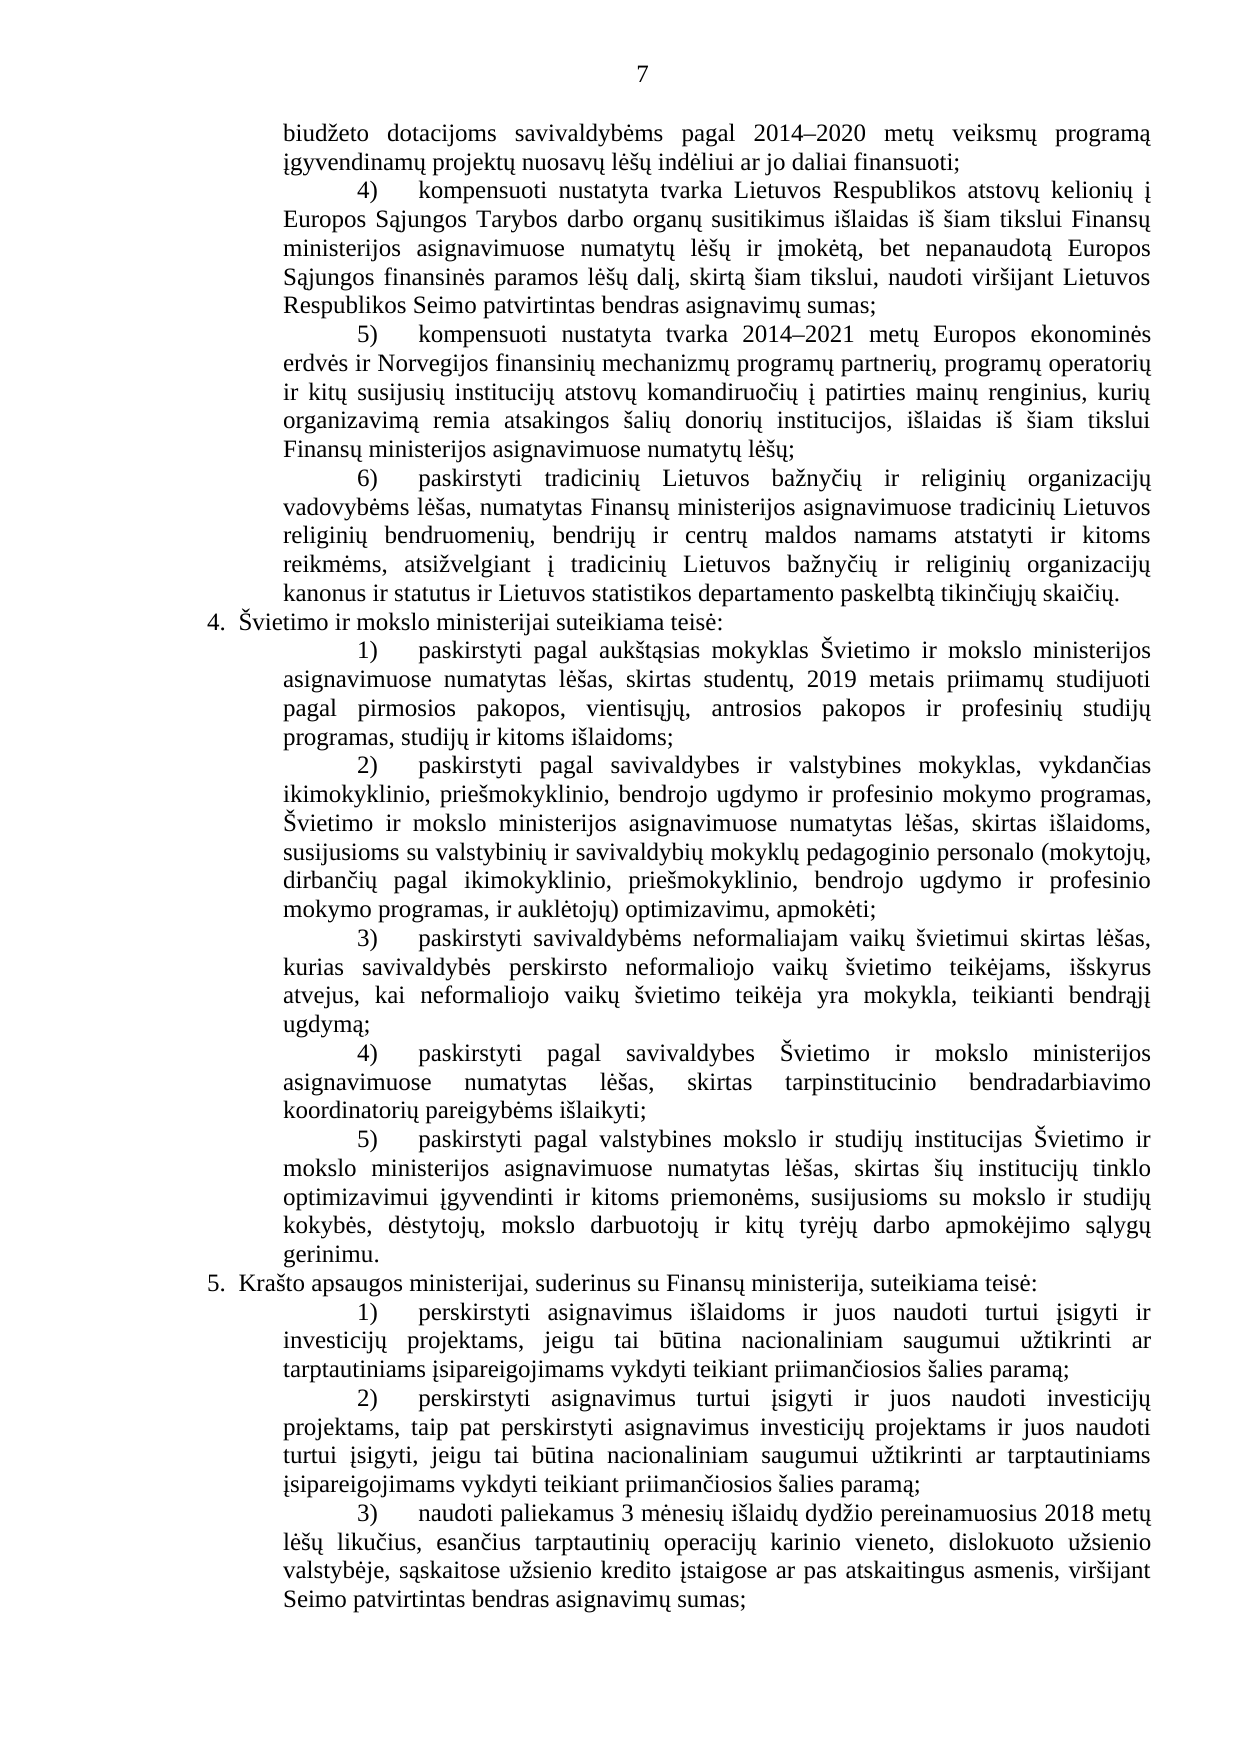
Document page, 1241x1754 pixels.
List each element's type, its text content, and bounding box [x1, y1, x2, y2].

text 6) paskirstyti tradicinių Lietuvos bažnyčių ir religinių organizacijų vadovybėms lėšas, numatytas Finansų ministerijos asignavimuose tradicinių Lietuvos religinių bendruomenių, bendrijų ir centrų maldos namams atstatyti ir kitoms reikmėms, atsižvelgiant į tradicinių Lietuvos bažnyčių ir religinių organizacijų kanonus ir statutus ir Lietuvos statistikos departamento paskelbtą tikinčiųjų skaičių. [283, 463, 1152, 607]
text 2) paskirstyti pagal savivaldybes ir valstybines mokyklas, vykdančias ikimokyklinio, priešmokyklinio, bendrojo ugdymo ir profesinio mokymo programas, Švietimo ir mokslo ministerijos asignavimuose numatytas lėšas, skirtas išlaidoms, susijusioms su valstybinių ir savivaldybių mokyklų pedagoginio personalo (mokytojų, dirbančių pagal ikimokyklinio, priešmokyklinio, bendrojo ugdymo ir profesinio mokymo programas, ir auklėtojų) optimizavimu, apmokėti; [283, 751, 1152, 923]
text 2) perskirstyti asignavimus turtui įsigyti ir juos naudoti investicijų projektams, taip pat perskirstyti asignavimus investicijų projektams ir juos naudoti turtui įsigyti, jeigu tai būtina nacionaliniam saugumui užtikrinti ar tarptautiniams įsipareigojimams vykdyti teikiant priimančiosios šalies paramą; [283, 1383, 1152, 1498]
text 5) paskirstyti pagal valstybines mokslo ir studijų institucijas Švietimo ir mokslo ministerijos asignavimuose numatytas lėšas, skirtas šių institucijų tinklo optimizavimui įgyvendinti ir kitoms priemonėms, susijusioms su mokslo ir studijų kokybės, dėstytojų, mokslo darbuotojų ir kitų tyrėjų darbo apmokėjimo sąlygų gerinimu. [283, 1124, 1152, 1268]
text 4) kompensuoti nustatyta tvarka Lietuvos Respublikos atstovų kelionių į Europos Sąjungos Tarybos darbo organų susitikimus išlaidas iš šiam tikslui Finansų ministerijos asignavimuose numatytų lėšų ir įmokėtą, bet nepanaudotą Europos Sąjungos finansinės paramos lėšų dalį, skirtą šiam tikslui, naudoti viršijant Lietuvos Respublikos Seimo patvirtintas bendras asignavimų sumas; [283, 176, 1152, 319]
text 4) paskirstyti pagal savivaldybes Švietimo ir mokslo ministerijos asignavimuose numatytas lėšas, skirtas tarpinstitucinio bendradarbiavimo koordinatorių pareigybėms išlaikyti; [283, 1038, 1152, 1124]
text biudžeto dotacijoms savivaldybėms pagal 2014–2020 metų veiksmų programą įgyvendinamų projektų nuosavų lėšų indėliui ar jo daliai finansuoti; [283, 118, 1152, 176]
text 5) kompensuoti nustatyta tvarka 2014–2021 metų Europos ekonominės erdvės ir Norvegijos finansinių mechanizmų programų partnerių, programų operatorių ir kitų susijusių institucijų atstovų komandiruočių į patirties mainų renginius, kurių organizavimą remia atsakingos šalių donorių institucijos, išlaidas iš šiam tikslui Finansų ministerijos asignavimuose numatytų lėšų; [283, 319, 1152, 463]
text 1) perskirstyti asignavimus išlaidoms ir juos naudoti turtui įsigyti ir investicijų projektams, jeigu tai būtina nacionaliniam saugumui užtikrinti ar tarptautiniams įsipareigojimams vykdyti teikiant priimančiosios šalies paramą; [283, 1297, 1152, 1383]
text 4. Švietimo ir mokslo ministerijai suteikiama teisė: [133, 607, 1152, 636]
text 3) naudoti paliekamus 3 mėnesių išlaidų dydžio pereinamuosius 2018 metų lėšų likučius, esančius tarptautinių operacijų karinio vieneto, dislokuoto užsienio valstybėje, sąskaitose užsienio kredito įstaigose ar pas atskaitingus asmenis, viršijant Seimo patvirtintas bendras asignavimų sumas; [283, 1498, 1152, 1613]
text 3) paskirstyti savivaldybėms neformaliajam vaikų švietimui skirtas lėšas, kurias savivaldybės perskirsto neformaliojo vaikų švietimo teikėjams, išskyrus atvejus, kai neformaliojo vaikų švietimo teikėja yra mokykla, teikianti bendrąjį ugdymą; [283, 923, 1152, 1038]
text 1) paskirstyti pagal aukštąsias mokyklas Švietimo ir mokslo ministerijos asignavimuose numatytas lėšas, skirtas studentų, 2019 metais priimamų studijuoti pagal pirmosios pakopos, vientisųjų, antrosios pakopos ir profesinių studijų programas, studijų ir kitoms išlaidoms; [283, 636, 1152, 751]
text 5. Krašto apsaugos ministerijai, suderinus su Finansų ministerija, suteikiama teisė: [133, 1268, 1152, 1297]
